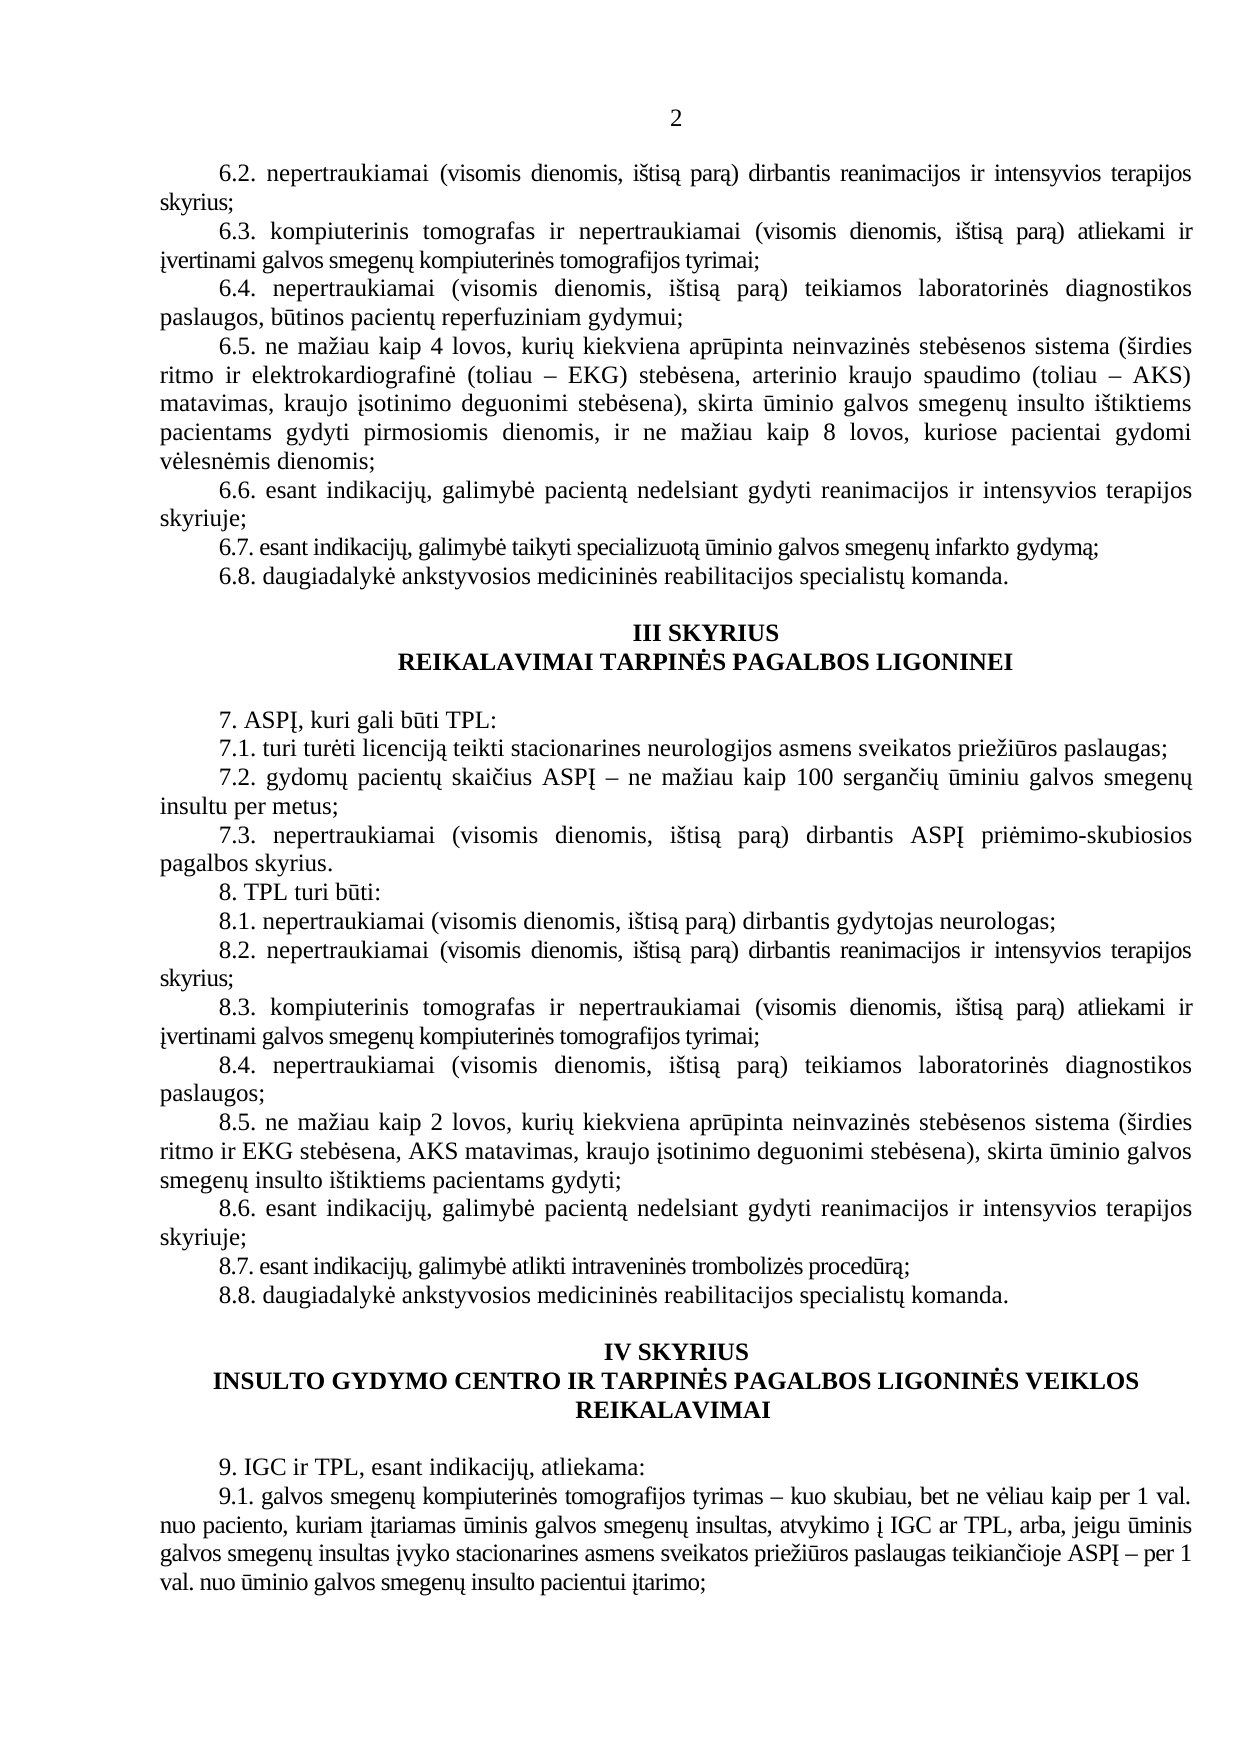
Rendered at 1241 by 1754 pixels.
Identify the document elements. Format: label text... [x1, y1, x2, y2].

text 8.2. nepertraukiamai (visomis dienomis, ištisą parą) dirbantis reanimacijos ir intensyvios terapijos skyrius; [159, 935, 1193, 992]
text 6.8. daugiadalykė ankstyvosios medicininės reabilitacijos specialistų komanda. [159, 561, 1193, 590]
text REIKALAVIMAI TARPINĖS PAGALBOS LIGONINEI [159, 647, 1193, 676]
text 6.3. kompiuterinis tomografas ir nepertraukiamai (visomis dienomis, ištisą parą) atliekami ir įvertinami galvos smegenų kompiuterinės tomografijos tyrimai; [159, 216, 1193, 273]
text 8.5. ne mažiau kaip 2 lovos, kurių kiekviena aprūpinta neinvazinės stebėsenos sistema (širdies ritmo ir EKG stebėsena, AKS matavimas, kraujo įsotinimo deguonimi stebėsena), skirta ūminio galvos smegenų insulto ištiktiems pacientams gydyti; [159, 1107, 1193, 1193]
text 7.2. gydomų pacientų skaičius ASPĮ – ne mažiau kaip 100 sergančių ūminiu galvos smegenų insultu per metus; [159, 762, 1193, 820]
text 8.7. esant indikacijų, galimybė atlikti intraveninės trombolizės procedūrą; [159, 1251, 1193, 1280]
text 6.2. nepertraukiamai (visomis dienomis, ištisą parą) dirbantis reanimacijos ir intensyvios terapijos skyrius; [159, 158, 1193, 216]
text III SKYRIUS [159, 618, 1193, 647]
text 8.8. daugiadalykė ankstyvosios medicininės reabilitacijos specialistų komanda. [159, 1280, 1193, 1308]
text 6.5. ne mažiau kaip 4 lovos, kurių kiekviena aprūpinta neinvazinės stebėsenos sistema (širdies ritmo ir elektrokardiografinė (toliau – EKG) stebėsena, arterinio kraujo spaudimo (toliau – AKS) matavimas, kraujo įsotinimo deguonimi stebėsena), skirta ūminio galvos smegenų insulto ištiktiems pacientams gydyti pirmosiomis dienomis, ir ne mažiau kaip 8 lovos, kuriose pacientai gydomi vėlesnėmis dienomis; [159, 331, 1193, 475]
text 6.6. esant indikacijų, galimybė pacientą nedelsiant gydyti reanimacijos ir intensyvios terapijos skyriuje; [159, 475, 1193, 532]
text 7.1. turi turėti licenciją teikti stacionarines neurologijos asmens sveikatos priežiūros paslaugas; [159, 733, 1193, 762]
text 8. TPL turi būti: [159, 877, 1193, 906]
text 7. ASPĮ, kuri gali būti TPL: [159, 705, 1193, 733]
text 7.3. nepertraukiamai (visomis dienomis, ištisą parą) dirbantis ASPĮ priėmimo-skubiosios pagalbos skyrius. [159, 820, 1193, 877]
text 8.1. nepertraukiamai (visomis dienomis, ištisą parą) dirbantis gydytojas neurologas; [159, 906, 1193, 935]
text 9. IGC ir TPL, esant indikacijų, atliekama: [159, 1452, 1193, 1481]
text 8.6. esant indikacijų, galimybė pacientą nedelsiant gydyti reanimacijos ir intensyvios terapijos skyriuje; [159, 1193, 1193, 1251]
text 9.1. galvos smegenų kompiuterinės tomografijos tyrimas – kuo skubiau, bet ne vėliau kaip per 1 val. nuo paciento, kuriam įtariamas ūminis galvos smegenų insultas, atvykimo į IGC ar TPL, arba, jeigu ūminis galvos smegenų insultas įvyko stacionarines asmens sveikatos priežiūros paslaugas teikiančioje ASPĮ – per 1 val. nuo ūminio galvos smegenų insulto pacientui įtarimo; [159, 1481, 1193, 1596]
text IV SKYRIUS [159, 1337, 1193, 1366]
text 8.4. nepertraukiamai (visomis dienomis, ištisą parą) teikiamos laboratorinės diagnostikos paslaugos; [159, 1050, 1193, 1107]
text INSULTO GYDYMO CENTRO IR TARPINĖS PAGALBOS LIGONINĖS VEIKLOS REIKALAVIMAI [159, 1366, 1193, 1423]
text 6.4. nepertraukiamai (visomis dienomis, ištisą parą) teikiamos laboratorinės diagnostikos paslaugos, būtinos pacientų reperfuziniam gydymui; [159, 273, 1193, 331]
text 8.3. kompiuterinis tomografas ir nepertraukiamai (visomis dienomis, ištisą parą) atliekami ir įvertinami galvos smegenų kompiuterinės tomografijos tyrimai; [159, 992, 1193, 1050]
text 6.7. esant indikacijų, galimybė taikyti specializuotą ūminio galvos smegenų infarkto gydymą; [159, 532, 1193, 561]
